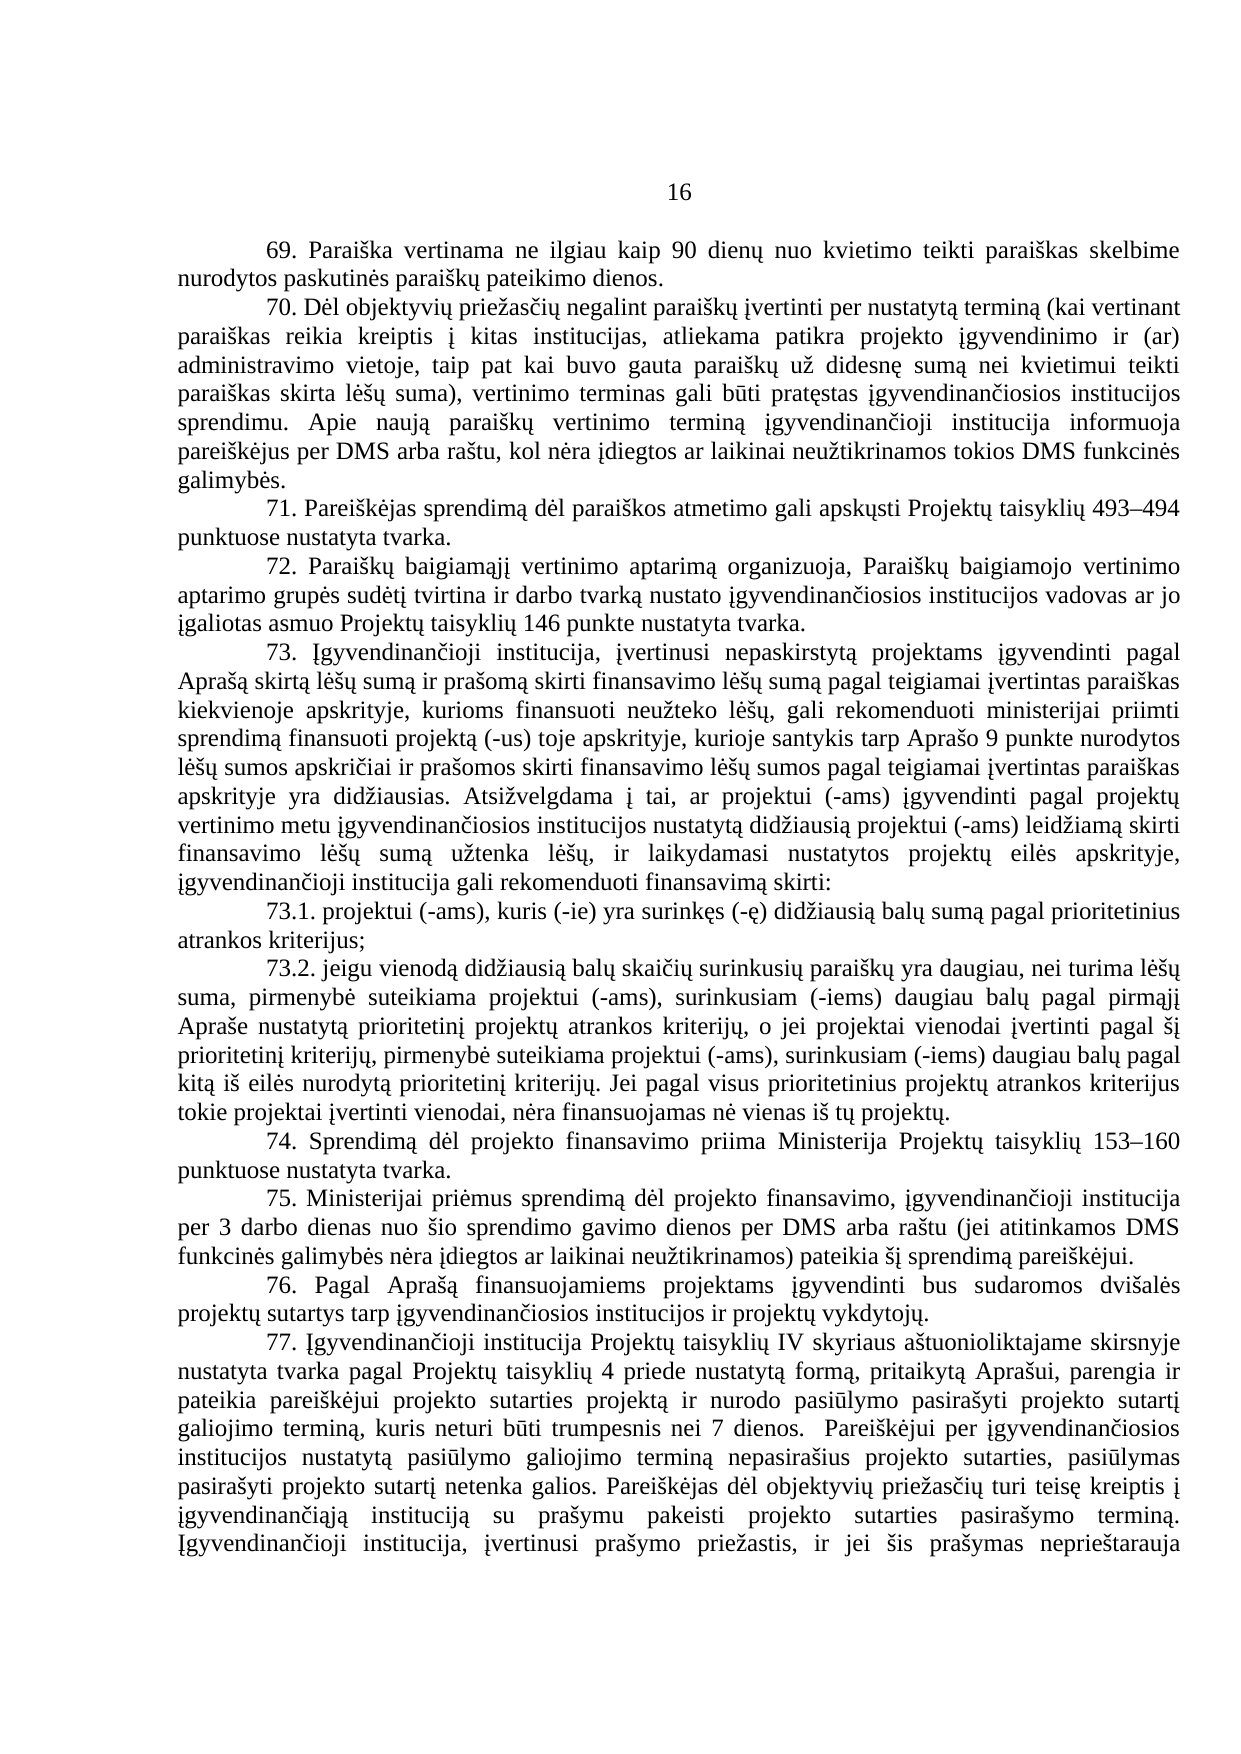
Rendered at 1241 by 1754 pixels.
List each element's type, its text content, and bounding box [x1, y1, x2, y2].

text 73.2. jeigu vienodą didžiausią balų skaičių surinkusių paraiškų yra daugiau, nei turima lėšų suma, pirmenybė suteikiama projektui (-ams), surinkusiam (-iems) daugiau balų pagal pirmąjį Apraše nustatytą prioritetinį projektų atrankos kriterijų, o jei projektai vienodai įvertinti pagal šį prioritetinį kriterijų, pirmenybė suteikiama projektui (-ams), surinkusiam (-iems) daugiau balų pagal kitą iš eilės nurodytą prioritetinį kriterijų. Jei pagal visus prioritetinius projektų atrankos kriterijus tokie projektai įvertinti vienodai, nėra finansuojamas nė vienas iš tų projektų. [177, 953, 1181, 1126]
text 76. Pagal Aprašą finansuojamiems projektams įgyvendinti bus sudaromos dvišalės projektų sutartys tarp įgyvendinančiosios institucijos ir projektų vykdytojų. [177, 1270, 1181, 1327]
text 77. Įgyvendinančioji institucija Projektų taisyklių IV skyriaus aštuonioliktajame skirsnyje nustatyta tvarka pagal Projektų taisyklių 4 priede nustatytą formą, pritaikytą Aprašui, parengia ir pateikia pareiškėjui projekto sutarties projektą ir nurodo pasiūlymo pasirašyti projekto sutartį galiojimo terminą, kuris neturi būti trumpesnis nei 7 dienos. Pareiškėjui per įgyvendinančiosios institucijos nustatytą pasiūlymo galiojimo terminą nepasirašius projekto sutarties, pasiūlymas pasirašyti projekto sutartį netenka galios. Pareiškėjas dėl objektyvių priežasčių turi teisę kreiptis į įgyvendinančiąją instituciją su prašymu pakeisti projekto sutarties pasirašymo terminą. Įgyvendinančioji institucija, įvertinusi prašymo priežastis, ir jei šis prašymas neprieštarauja [177, 1327, 1181, 1557]
text 72. Paraiškų baigiamąjį vertinimo aptarimą organizuoja, Paraiškų baigiamojo vertinimo aptarimo grupės sudėtį tvirtina ir darbo tvarką nustato įgyvendinančiosios institucijos vadovas ar jo įgaliotas asmuo Projektų taisyklių 146 punkte nustatyta tvarka. [177, 551, 1181, 637]
text 73. Įgyvendinančioji institucija, įvertinusi nepaskirstytą projektams įgyvendinti pagal Aprašą skirtą lėšų sumą ir prašomą skirti finansavimo lėšų sumą pagal teigiamai įvertintas paraiškas kiekvienoje apskrityje, kurioms finansuoti neužteko lėšų, gali rekomenduoti ministerijai priimti sprendimą finansuoti projektą (-us) toje apskrityje, kurioje santykis tarp Aprašo 9 punkte nurodytos lėšų sumos apskričiai ir prašomos skirti finansavimo lėšų sumos pagal teigiamai įvertintas paraiškas apskrityje yra didžiausias. Atsižvelgdama į tai, ar projektui (-ams) įgyvendinti pagal projektų vertinimo metu įgyvendinančiosios institucijos nustatytą didžiausią projektui (-ams) leidžiamą skirti finansavimo lėšų sumą užtenka lėšų, ir laikydamasi nustatytos projektų eilės apskrityje, įgyvendinančioji institucija gali rekomenduoti finansavimą skirti: [177, 637, 1181, 896]
text 71. Pareiškėjas sprendimą dėl paraiškos atmetimo gali apskųsti Projektų taisyklių 493–494 punktuose nustatyta tvarka. [177, 493, 1181, 551]
text 69. Paraiška vertinama ne ilgiau kaip 90 dienų nuo kvietimo teikti paraiškas skelbime nurodytos paskutinės paraiškų pateikimo dienos. [177, 235, 1181, 292]
text 73.1. projektui (-ams), kuris (-ie) yra surinkęs (-ę) didžiausią balų sumą pagal prioritetinius atrankos kriterijus; [177, 896, 1181, 953]
text 74. Sprendimą dėl projekto finansavimo priima Ministerija Projektų taisyklių 153–160 punktuose nustatyta tvarka. [177, 1126, 1181, 1183]
text 70. Dėl objektyvių priežasčių negalint paraiškų įvertinti per nustatytą terminą (kai vertinant paraiškas reikia kreiptis į kitas institucijas, atliekama patikra projekto įgyvendinimo ir (ar) administravimo vietoje, taip pat kai buvo gauta paraiškų už didesnę sumą nei kvietimui teikti paraiškas skirta lėšų suma), vertinimo terminas gali būti pratęstas įgyvendinančiosios institucijos sprendimu. Apie naują paraiškų vertinimo terminą įgyvendinančioji institucija informuoja pareiškėjus per DMS arba raštu, kol nėra įdiegtos ar laikinai neužtikrinamos tokios DMS funkcinės galimybės. [177, 292, 1181, 493]
text 75. Ministerijai priėmus sprendimą dėl projekto finansavimo, įgyvendinančioji institucija per 3 darbo dienas nuo šio sprendimo gavimo dienos per DMS arba raštu (jei atitinkamos DMS funkcinės galimybės nėra įdiegtos ar laikinai neužtikrinamos) pateikia šį sprendimą pareiškėjui. [177, 1183, 1181, 1270]
